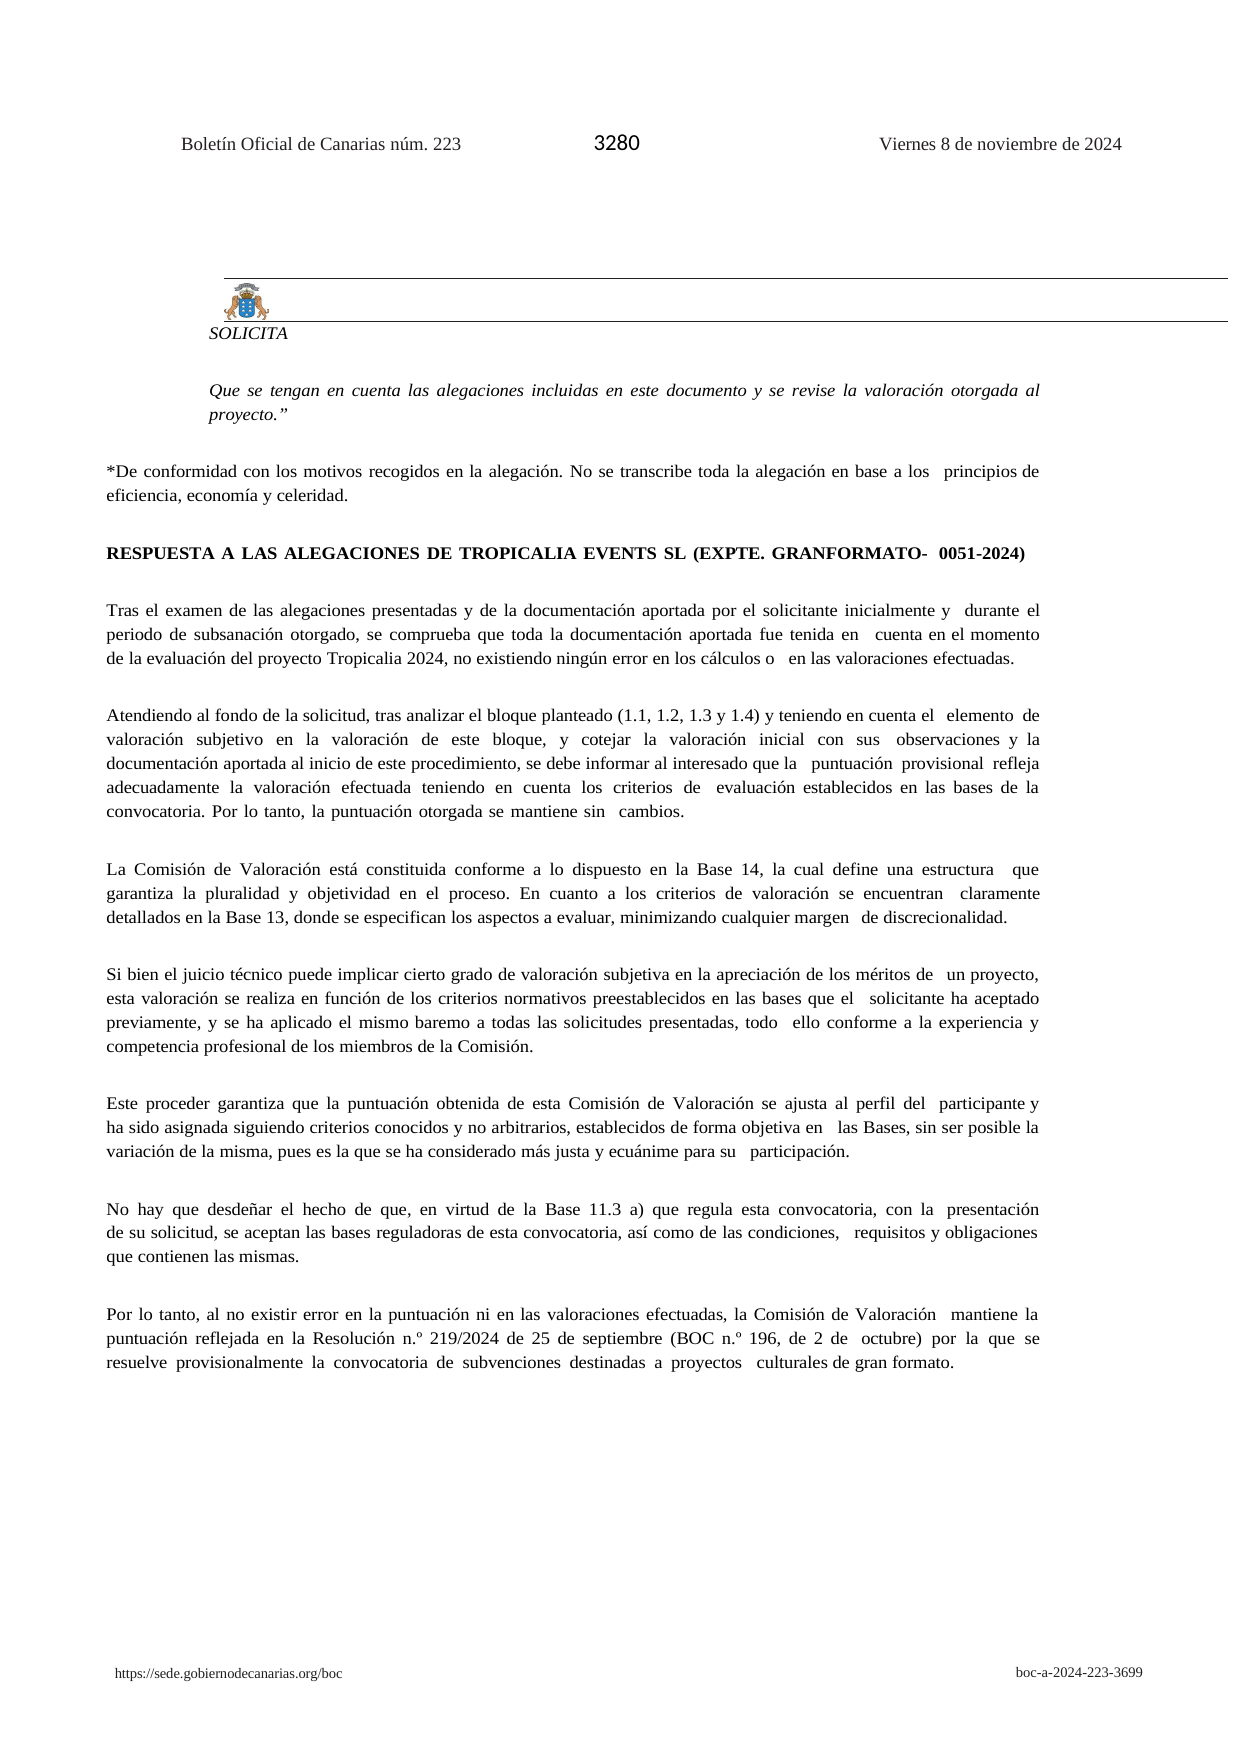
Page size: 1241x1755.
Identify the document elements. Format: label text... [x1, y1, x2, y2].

text Si bien el juicio técnico puede implicar cierto grado de valoración subjetiva en la apreciación de los méritos de un proyecto, esta valoración se realiza en función de los criterios normativos preestablecidos en las bases que el solicitante ha aceptado previamente, y se ha aplicado el mismo baremo a todas las solicitudes presentadas, todo ello conforme a la experiencia y competencia profesional de los miembros de la Comisión. [106, 964, 1040, 1056]
subtitle RESPUESTA A LAS ALEGACIONES DE TROPICALIA EVENTS SL (EXPTE. GRANFORMATO- 0051-2024) [106, 543, 1041, 563]
text Por lo tanto, al no existir error en la puntuación ni en las valoraciones efectuadas, la Comisión de Valoración mantiene la puntuación reflejada en la Resolución n.º 219/2024 de 25 de septiembre (BOC n.º 196, de 2 de octubre) por la que se resuelve provisionalmente la convocatoria de subvenciones destinadas a proyectos culturales de gran formato. [106, 1304, 1040, 1372]
text Tras el examen de las alegaciones presentadas y de la documentación aportada por el solicitante inicialmente y durante el periodo de subsanación otorgado, se comprueba que toda la documentación aportada fue tenida en cuenta en el momento de la evaluación del proyecto Tropicalia 2024, no existiendo ningún error en los cálculos o en las valoraciones efectuadas. [106, 600, 1041, 668]
text No hay que desdeñar el hecho de que, en virtud de la Base 11.3 a) que regula esta convocatoria, con la presentación de su solicitud, se aceptan las bases reguladoras de esta convocatoria, así como de las condiciones, requisitos y obligaciones que contienen las mismas. [106, 1198, 1039, 1267]
text Que se tengan en cuenta las alegaciones incluidas en este documento y se revise la valoración otorgada al proyecto.” [209, 380, 1040, 424]
text *De conformidad con los motivos recogidos en la alegación. No se transcribe toda la alegación en base a los principios de eficiencia, economía y celeridad. [106, 461, 1039, 506]
text La Comisión de Valoración está constituida conforme a lo dispuesto en la Base 14, la cual define una estructura que garantiza la pluralidad y objetividad en el proceso. En cuanto a los criterios de valoración se encuentran claramente detallados en la Base 13, donde se especifican los aspectos a evaluar, minimizando cualquier margen de discrecionalidad. [106, 858, 1040, 927]
text Este proceder garantiza que la puntuación obtenida de esta Comisión de Valoración se ajusta al perfil del participante y ha sido asignada siguiendo criterios conocidos y no arbitrarios, establecidos de forma objetiva en las Bases, sin ser posible la variación de la misma, pues es la que se ha considerado más justa y ecuánime para su participación. [106, 1093, 1040, 1161]
text Atendiendo al fondo de la solicitud, tras analizar el bloque planteado (1.1, 1.2, 1.3 y 1.4) y teniendo en cuenta el elemento de valoración subjetivo en la valoración de este bloque, y cotejar la valoración inicial con sus observaciones y la documentación aportada al inicio de este procedimiento, se debe informar al interesado que la puntuación provisional refleja adecuadamente la valoración efectuada teniendo en cuenta los criterios de evaluación establecidos en las bases de la convocatoria. Por lo tanto, la puntuación otorgada se mantiene sin cambios. [106, 705, 1040, 821]
text SOLICITA [209, 320, 1155, 343]
